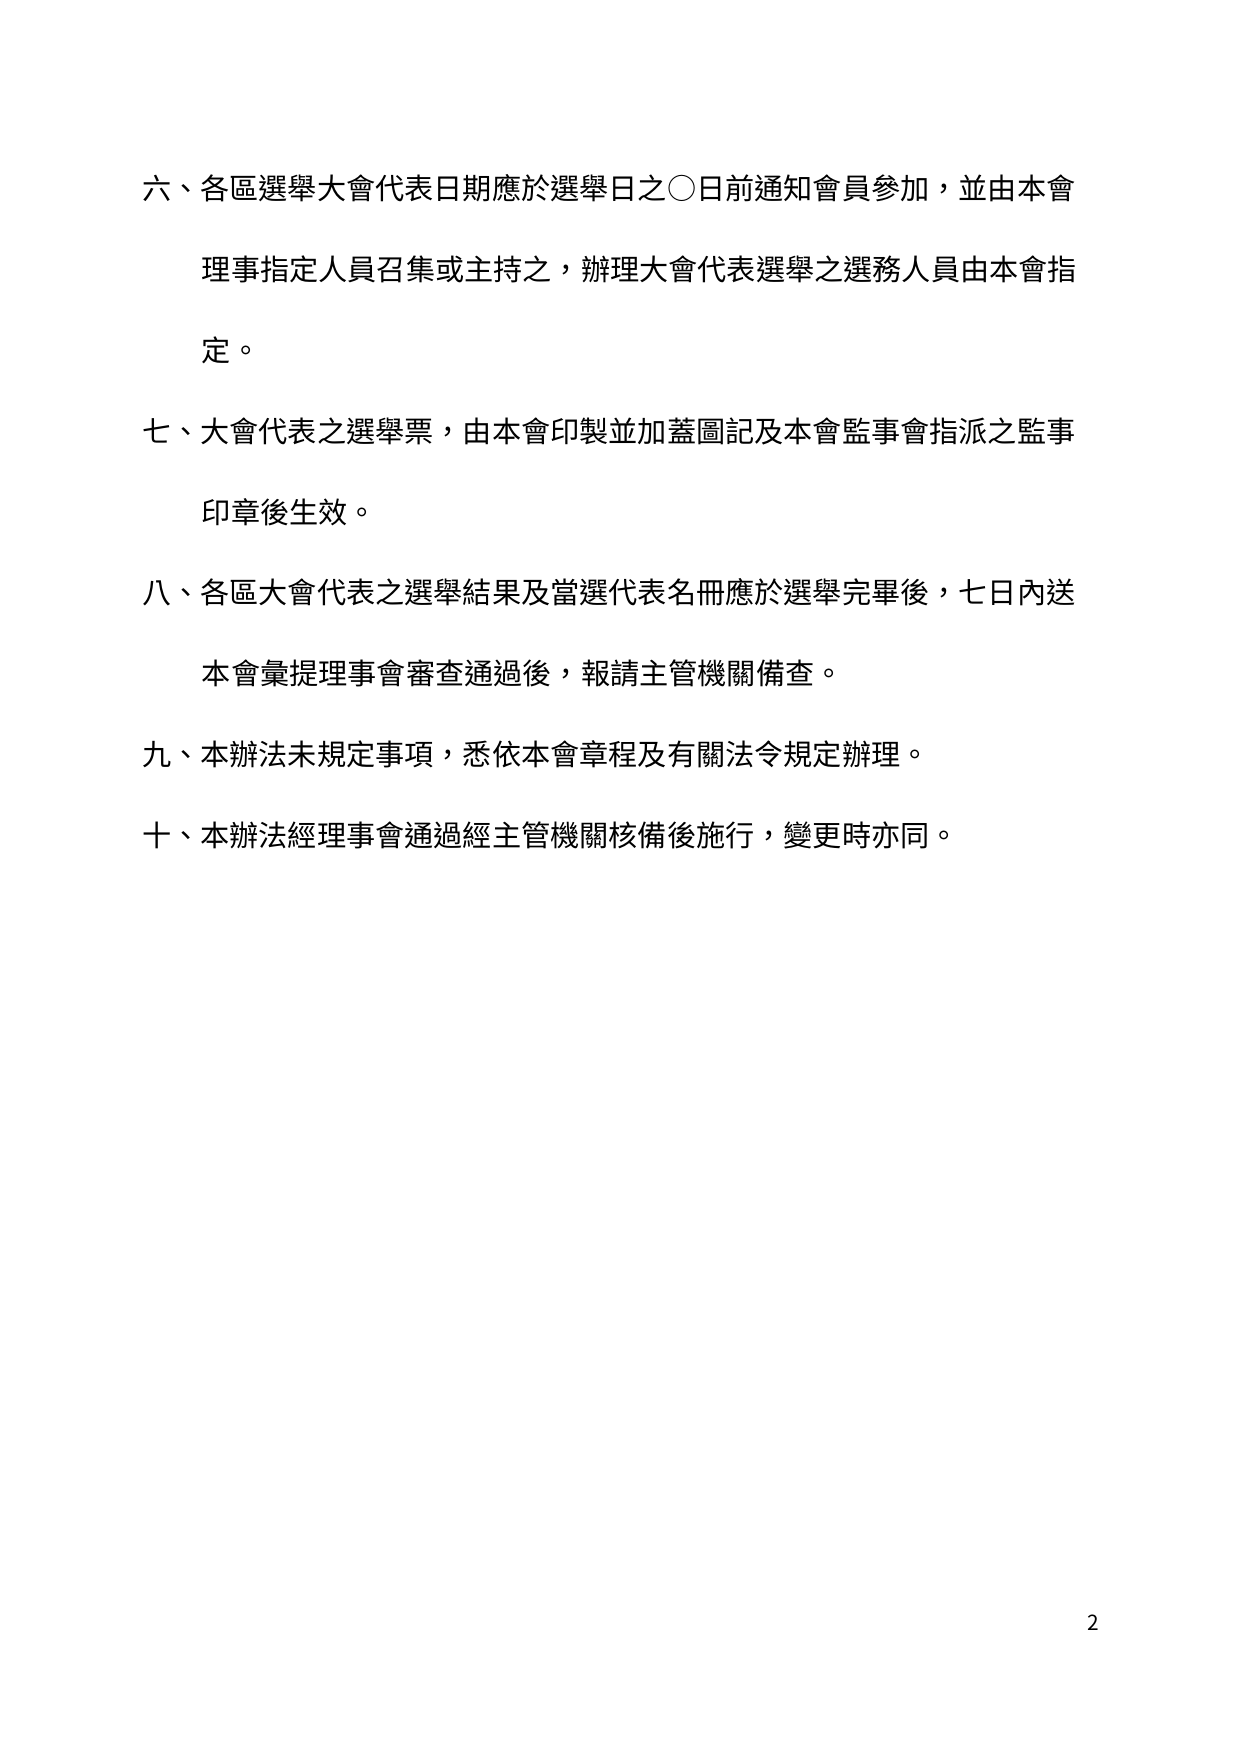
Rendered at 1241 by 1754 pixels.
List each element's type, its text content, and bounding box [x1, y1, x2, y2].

text 七、大會代表之選舉票，由本會印製並加蓋圖記及本會監事會指派之監事印章後生效。 [142, 389, 1098, 551]
text 十、本辦法經理事會通過經主管機關核備後施行，變更時亦同。 [142, 793, 1098, 874]
text 八、各區大會代表之選舉結果及當選代表名冊應於選舉完畢後，七日內送本會彙提理事會審查通過後，報請主管機關備查。 [142, 551, 1098, 712]
text 六、各區選舉大會代表日期應於選舉日之○日前通知會員參加，並由本會理事指定人員召集或主持之，辦理大會代表選舉之選務人員由本會指定。 [142, 147, 1098, 389]
text 九、本辦法未規定事項，悉依本會章程及有關法令規定辦理。 [142, 712, 1098, 793]
